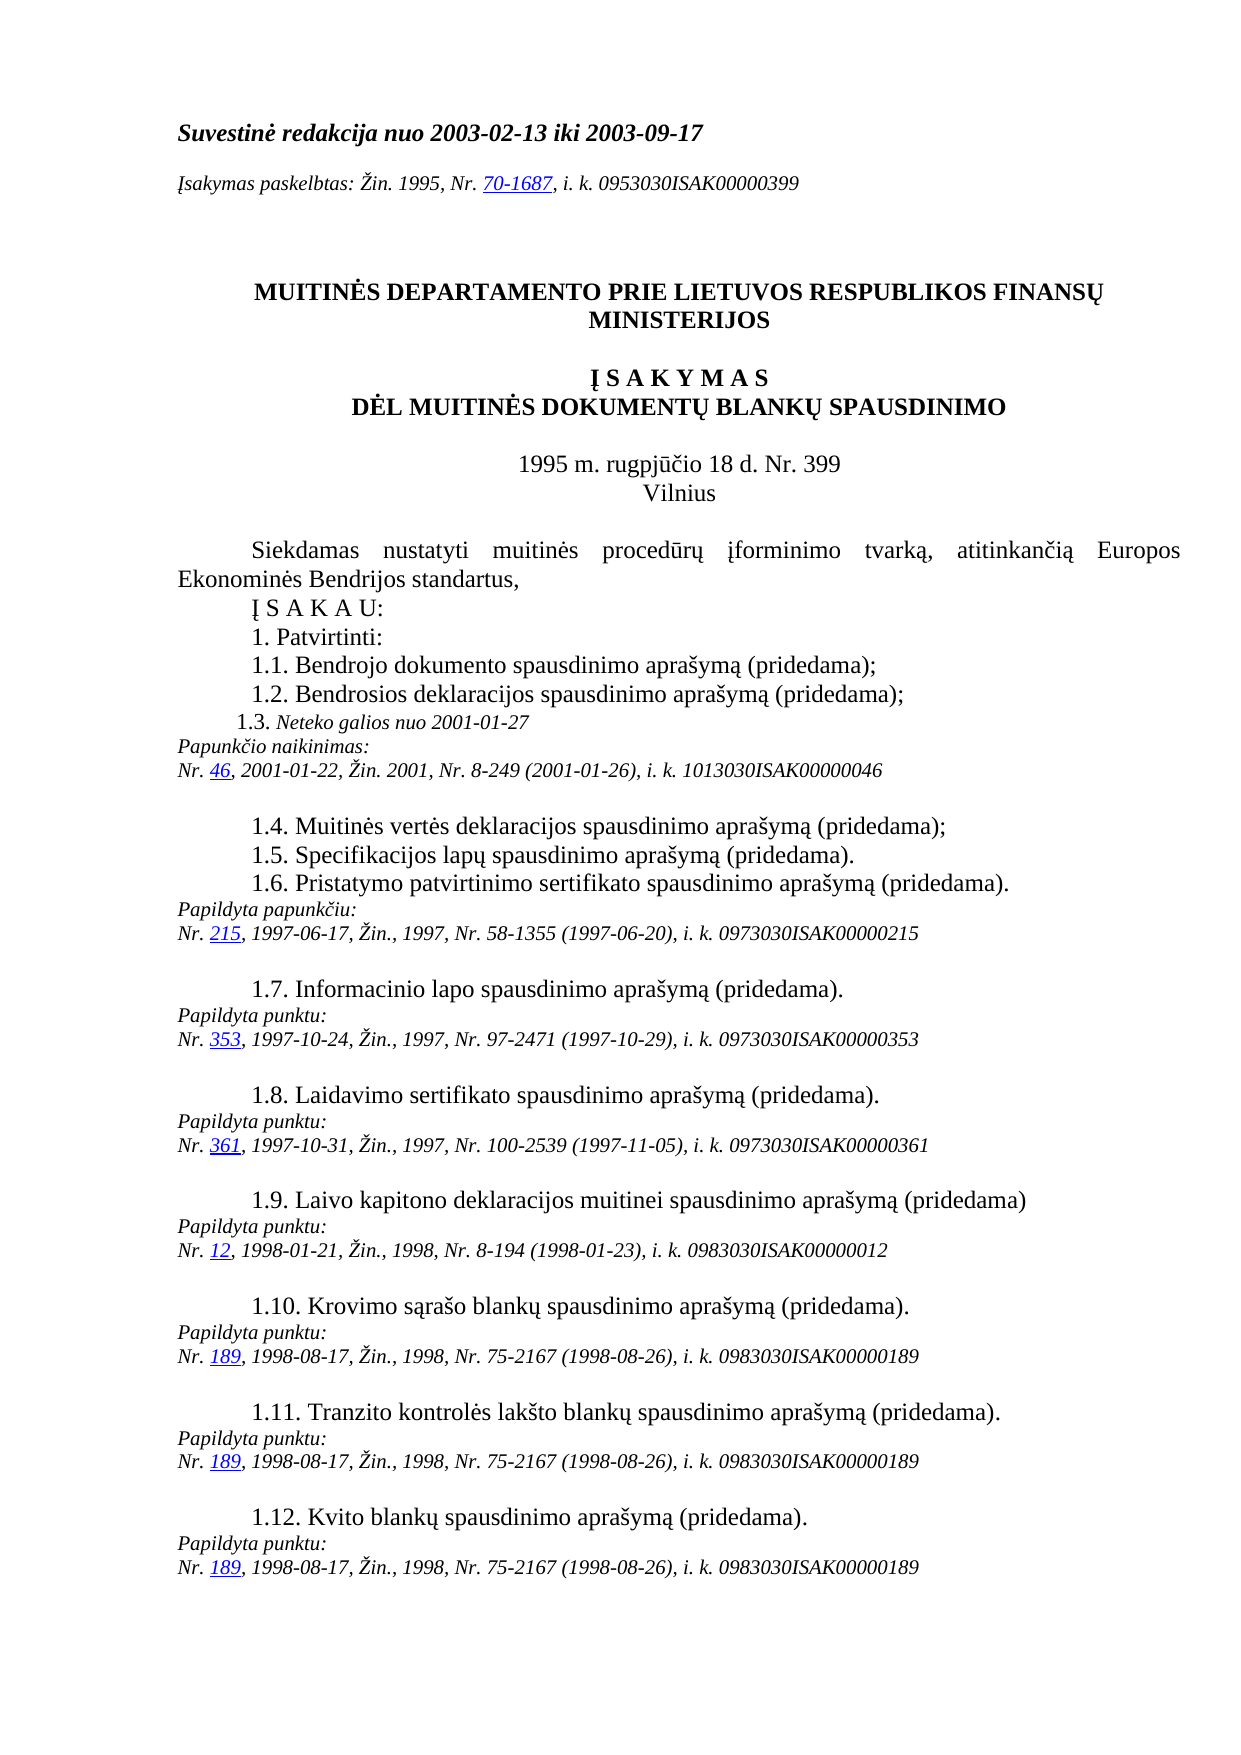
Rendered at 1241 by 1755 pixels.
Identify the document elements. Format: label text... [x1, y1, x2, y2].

text 1.6. Pristatymo patvirtinimo sertifikato spausdinimo aprašymą (pridedama). [177, 868, 1181, 897]
text Papildyta punktu: [177, 1425, 1181, 1449]
text 1.12. Kvito blankų spausdinimo aprašymą (pridedama). [177, 1502, 1181, 1531]
text 1. Patvirtinti: [177, 622, 1181, 650]
text 1.4. Muitinės vertės deklaracijos spausdinimo aprašymą (pridedama); [177, 811, 1181, 840]
text 1.7. Informacinio lapo spausdinimo aprašymą (pridedama). [177, 974, 1181, 1003]
text Nr. 189, 1998-08-17, Žin., 1998, Nr. 75-2167 (1998-08-26), i. k. 0983030ISAK00000189 [177, 1555, 1181, 1579]
text Nr. 189, 1998-08-17, Žin., 1998, Nr. 75-2167 (1998-08-26), i. k. 0983030ISAK00000189 [177, 1449, 1181, 1473]
text 1.3. Neteko galios nuo 2001-01-27 [177, 708, 1181, 734]
text Nr. 12, 1998-01-21, Žin., 1998, Nr. 8-194 (1998-01-23), i. k. 0983030ISAK00000012 [177, 1238, 1181, 1262]
text Suvestinė redakcija nuo 2003-02-13 iki 2003-09-17 [177, 118, 1181, 147]
text Į S A K Y M A S [177, 363, 1181, 392]
text Siekdamas nustatyti muitinės procedūrų įforminimo tvarką, atitinkančią Europos Ekonominės Bendrijos standartus, [177, 535, 1181, 593]
text Papildyta punktu: [177, 1320, 1181, 1344]
text 1.2. Bendrosios deklaracijos spausdinimo aprašymą (pridedama); [177, 679, 1181, 708]
text MUITINĖS DEPARTAMENTO PRIE LIETUVOS RESPUBLIKOS FINANSŲ MINISTERIJOS [177, 277, 1181, 334]
text 1995 m. rugpjūčio 18 d. Nr. 399 [177, 449, 1181, 478]
text Papildyta punktu: [177, 1214, 1181, 1238]
text DĖL MUITINĖS DOKUMENTŲ BLANKŲ SPAUSDINIMO [177, 392, 1181, 420]
text 1.10. Krovimo sąrašo blankų spausdinimo aprašymą (pridedama). [177, 1291, 1181, 1320]
text 1.5. Specifikacijos lapų spausdinimo aprašymą (pridedama). [177, 840, 1181, 868]
text Papildyta papunkčiu: [177, 897, 1181, 921]
text Įsakymas paskelbtas: Žin. 1995, Nr. 70-1687, i. k. 0953030ISAK00000399 [177, 171, 1181, 195]
text Nr. 361, 1997-10-31, Žin., 1997, Nr. 100-2539 (1997-11-05), i. k. 0973030ISAK00000361 [177, 1133, 1181, 1157]
text ĮSAKAU: [177, 593, 1181, 622]
text Nr. 215, 1997-06-17, Žin., 1997, Nr. 58-1355 (1997-06-20), i. k. 0973030ISAK00000215 [177, 921, 1181, 945]
text 1.11. Tranzito kontrolės lakšto blankų spausdinimo aprašymą (pridedama). [177, 1397, 1181, 1425]
text Papildyta punktu: [177, 1531, 1181, 1555]
text 1.1. Bendrojo dokumento spausdinimo aprašymą (pridedama); [177, 650, 1181, 679]
text Papunkčio naikinimas: [177, 734, 1181, 758]
text Nr. 189, 1998-08-17, Žin., 1998, Nr. 75-2167 (1998-08-26), i. k. 0983030ISAK00000189 [177, 1344, 1181, 1368]
text Papildyta punktu: [177, 1003, 1181, 1027]
text 1.9. Laivo kapitono deklaracijos muitinei spausdinimo aprašymą (pridedama) [177, 1185, 1181, 1214]
text 1.8. Laidavimo sertifikato spausdinimo aprašymą (pridedama). [177, 1080, 1181, 1108]
text Papildyta punktu: [177, 1108, 1181, 1133]
text Nr. 46, 2001-01-22, Žin. 2001, Nr. 8-249 (2001-01-26), i. k. 1013030ISAK00000046 [177, 758, 1181, 782]
text Nr. 353, 1997-10-24, Žin., 1997, Nr. 97-2471 (1997-10-29), i. k. 0973030ISAK00000353 [177, 1027, 1181, 1051]
text Vilnius [177, 478, 1181, 507]
